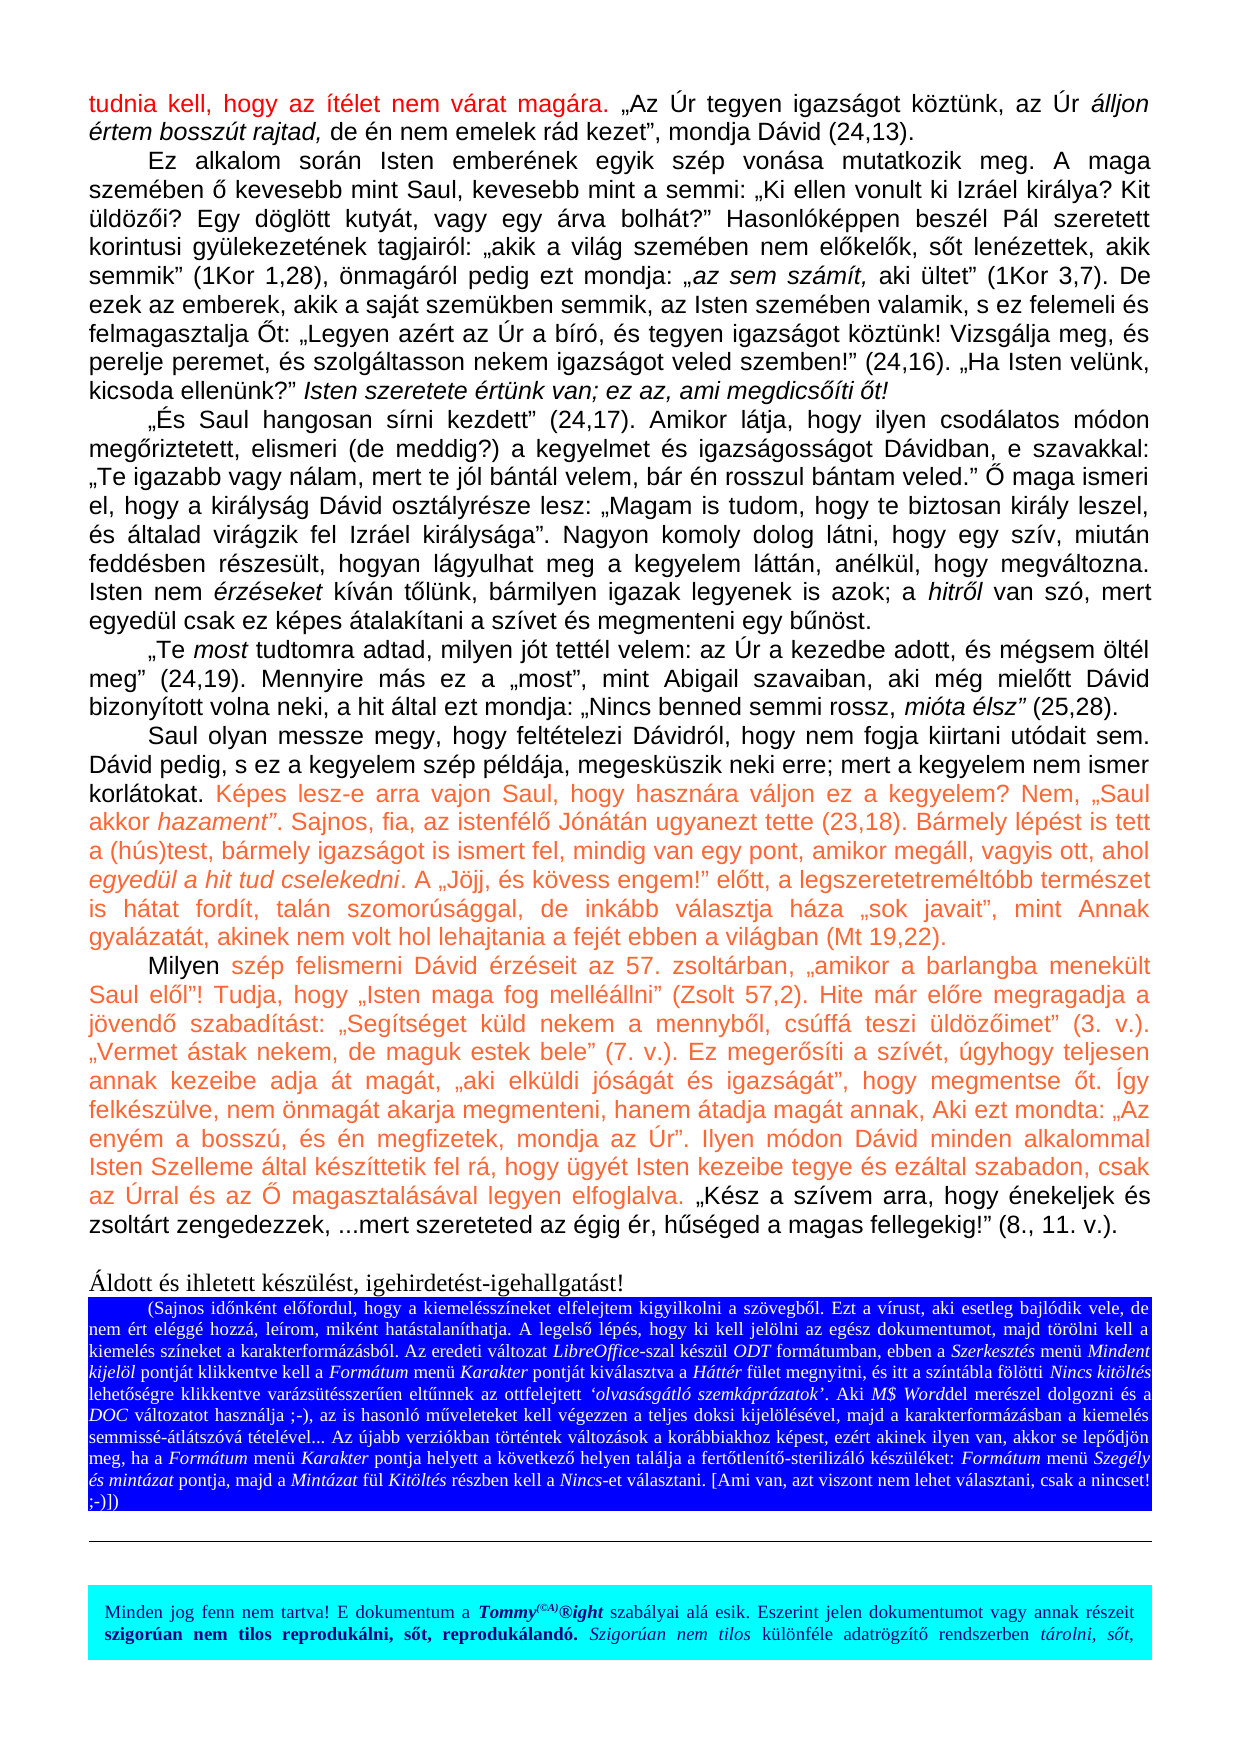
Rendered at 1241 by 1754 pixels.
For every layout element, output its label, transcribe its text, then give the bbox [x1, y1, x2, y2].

text Minden jog fenn nem tartva! E dokumentum a Tommy(©A)®ight szabályai alá esik. Eszerint jelen dokumentumot vagy annak részeit szigorúan nem tilos reprodukálni, sőt, reprodukálandó. Szigorúan nem tilos különféle adatrögzítő rendszerben tárolni, sőt, [90, 1586, 1151, 1659]
text Áldott és ihletett készülést, igehirdetést-igehallgatást! [88, 1268, 1152, 1297]
text Saul olyan messze megy, hogy feltételezi Dávidról, hogy nem fogja kiirtani utódait sem. Dávid pedig, s ez a kegyelem szép példája, megesküszik neki erre; mert a kegyelem nem ismer korlátokat. Képes lesz‑e arra vajon Saul, hogy hasznára váljon ez a kegyelem? Nem, „Saul akkor hazament”. Sajnos, fia, az istenfélő Jónátán ugyanezt tette (23,18). Bármely lépést is tett a (hús)test, bármely igazságot is ismert fel, mindig van egy pont, amikor megáll, vagyis ott, ahol egyedül a hit tud cselekedni. A „Jöjj, és kövess engem!” előtt, a legszeretetreméltóbb természet is hátat fordít, talán szomorúsággal, de inkább választja háza „sok javait”, mint Annak gyalázatát, akinek nem volt hol lehajtania a fejét ebben a világban (Mt 19,22). [88, 721, 1152, 951]
text „Te most tudtomra adtad, milyen jót tettél velem: az Úr a kezedbe adott, és mégsem öltél meg” (24,19). Mennyire más ez a „most”, mint Abigail szavaiban, aki még mielőtt Dávid bizonyított volna neki, a hit által ezt mondja: „Nincs benned semmi rossz, mióta élsz” (25,28). [88, 635, 1152, 721]
text (Sajnos időnként előfordul, hogy a kiemelésszíneket elfelejtem kigyilkolni a szövegből. Ezt a vírust, aki esetleg bajlódik vele, de nem ért eléggé hozzá, leírom, miként hatástalaníthatja. A legelső lépés, hogy ki kell jelölni az egész dokumentumot, majd törölni kell a kiemelés színeket a karakterformázásból. Az eredeti változat LibreOffice-szal készül ODT formátumban, ebben a Szerkesztés menü Mindent kijelöl pontját klikkentve kell a Formátum menü Karakter pontját kiválasztva a Háttér fület megnyitni, és itt a színtábla fölötti Nincs kitöltés lehetőségre klikkentve varázsütésszerűen eltűnnek az ottfelejtett ‘olvasásgátló szemkáprázatok’. Aki M$ Worddel merészel dolgozni és a DOC változatot használja ;‑), az is hasonló műveleteket kell végezzen a teljes doksi kijelölésével, majd a karakterformázásban a kiemelés semmissé-átlátszóvá tételével... Az újabb verziókban történtek változások a korábbiakhoz képest, ezért akinek ilyen van, akkor se lepődjön meg, ha a Formátum menü Karakter pontja helyett a következő helyen találja a fertőtlenítő-sterilizáló készüléket: Formátum menü Szegély és mintázat pontja, majd a Mintázat fül Kitöltés részben kell a Nincs-et választani. [Ami van, azt viszont nem lehet választani, csak a nincset! ;‑)]) [88, 1297, 1152, 1511]
text Ez alkalom során Isten emberének egyik szép vonása mutatkozik meg. A maga szemében ő kevesebb mint Saul, kevesebb mint a semmi: „Ki ellen vonult ki Izráel királya? Kit üldözői? Egy döglött kutyát, vagy egy árva bolhát?” Hasonlóképpen beszél Pál szeretett korintusi gyülekezetének tagjairól: „akik a világ szemében nem előkelők, sőt lenézettek, akik semmik” (1Kor 1,28), önmagáról pedig ezt mondja: „az sem számít, aki ültet” (1Kor 3,7). De ezek az emberek, akik a saját szemükben semmik, az Isten szemében valamik, s ez felemeli és felmagasztalja Őt: „Legyen azért az Úr a bíró, és tegyen igazságot köztünk! Vizsgálja meg, és perelje peremet, és szolgáltasson nekem igazságot veled szemben!” (24,16). „Ha Isten velünk, kicsoda ellenünk?” Isten szeretete értünk van; ez az, ami megdicsőíti őt! [88, 146, 1152, 405]
text Milyen szép felismerni Dávid érzéseit az 57. zsoltárban, „amikor a barlangba menekült Saul elől”! Tudja, hogy „Isten maga fog melléállni” (Zsolt 57,2). Hite már előre megragadja a jövendő szabadítást: „Segítséget küld nekem a mennyből, csúffá teszi üldözőimet” (3. v.). „Vermet ástak nekem, de maguk estek bele” (7. v.). Ez megerősíti a szívét, úgyhogy teljesen annak kezeibe adja át magát, „aki elküldi jóságát és igazságát”, hogy megmentse őt. Így felkészülve, nem önmagát akarja megmenteni, hanem átadja magát annak, Aki ezt mondta: „Az enyém a bosszú, és én megfizetek, mondja az Úr”. Ilyen módon Dávid minden alkalommal Isten Szelleme által készíttetik fel rá, hogy ügyét Isten kezeibe tegye és ezáltal szabadon, csak az Úrral és az Ő magasztalásával legyen elfoglalva. „Kész a szívem arra, hogy énekeljek és zsoltárt zengedezzek, ...mert szereteted az égig ér, hűséged a magas fellegekig!” (8., 11. v.). [88, 951, 1152, 1238]
text „És Saul hangosan sírni kezdett” (24,17). Amikor látja, hogy ilyen csodálatos módon megőriztetett, elismeri (de meddig?) a kegyelmet és igazságosságot Dávidban, e szavakkal: „Te igazabb vagy nálam, mert te jól bántál velem, bár én rosszul bántam veled.” Ő maga ismeri el, hogy a királyság Dávid osztályrésze lesz: „Magam is tudom, hogy te biztosan király leszel, és általad virágzik fel Izráel királysága”. Nagyon komoly dolog látni, hogy egy szív, miután feddésben részesült, hogyan lágyulhat meg a kegyelem láttán, anélkül, hogy megváltozna. Isten nem érzéseket kíván tőlünk, bármilyen igazak legyenek is azok; a hitről van szó, mert egyedül csak ez képes átalakítani a szívet és megmenteni egy bűnöst. [88, 405, 1152, 635]
text tudnia kell, hogy az ítélet nem várat magára. „Az Úr tegyen igazságot köztünk, az Úr álljon értem bosszút rajtad, de én nem emelek rád kezet”, mondja Dávid (24,13). [88, 88, 1152, 146]
